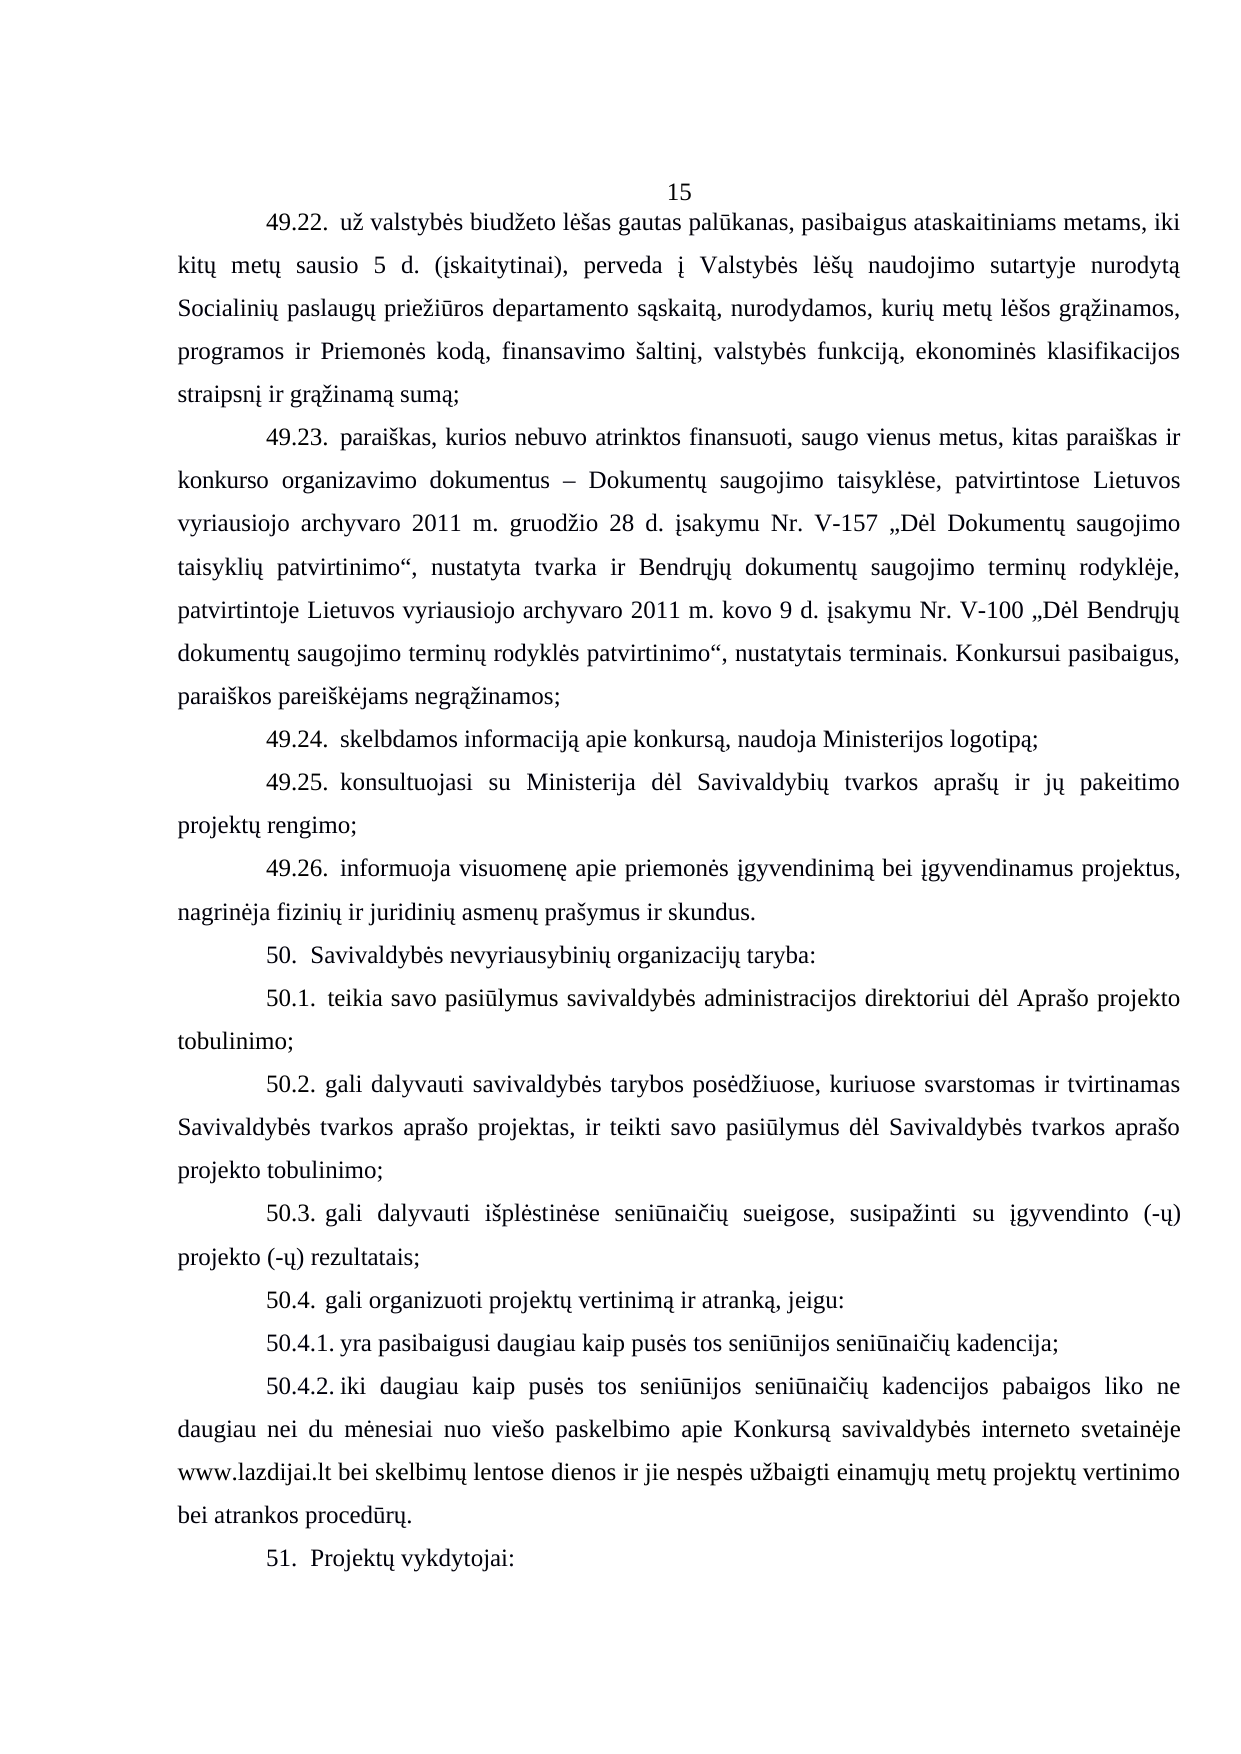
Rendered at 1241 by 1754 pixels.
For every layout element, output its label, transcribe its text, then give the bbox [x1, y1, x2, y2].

text 49.24. skelbdamos informaciją apie konkursą, naudoja Ministerijos logotipą; [177, 724, 1181, 753]
text 49.23. paraiškas, kurios nebuvo atrinktos finansuoti, saugo vienus metus, kitas paraiškas ir konkurso organizavimo dokumentus – Dokumentų saugojimo taisyklėse, patvirtintose Lietuvos vyriausiojo archyvaro 2011 m. gruodžio 28 d. įsakymu Nr. V-157 „Dėl Dokumentų saugojimo taisyklių patvirtinimo“, nustatyta tvarka ir Bendrųjų dokumentų saugojimo terminų rodyklėje, patvirtintoje Lietuvos vyriausiojo archyvaro 2011 m. kovo 9 d. įsakymu Nr. V-100 „Dėl Bendrųjų dokumentų saugojimo terminų rodyklės patvirtinimo“, nustatytais terminais. Konkursui pasibaigus, paraiškos pareiškėjams negrąžinamos; [177, 422, 1181, 710]
text 50.4.1. yra pasibaigusi daugiau kaip pusės tos seniūnijos seniūnaičių kadencija; [177, 1328, 1181, 1357]
text 50.4. gali organizuoti projektų vertinimą ir atranką, jeigu: [177, 1285, 1181, 1313]
text 50.1. teikia savo pasiūlymus savivaldybės administracijos direktoriui dėl Aprašo projekto tobulinimo; [177, 983, 1181, 1055]
text 49.25. konsultuojasi su Ministerija dėl Savivaldybių tvarkos aprašų ir jų pakeitimo projektų rengimo; [177, 767, 1181, 839]
text 49.22. už valstybės biudžeto lėšas gautas palūkanas, pasibaigus ataskaitiniams metams, iki kitų metų sausio 5 d. (įskaitytinai), perveda į Valstybės lėšų naudojimo sutartyje nurodytą Socialinių paslaugų priežiūros departamento sąskaitą, nurodydamos, kurių metų lėšos grąžinamos, programos ir Priemonės kodą, finansavimo šaltinį, valstybės funkciją, ekonominės klasifikacijos straipsnį ir grąžinamą sumą; [177, 207, 1181, 408]
text 49.26. informuoja visuomenę apie priemonės įgyvendinimą bei įgyvendinamus projektus, nagrinėja fizinių ir juridinių asmenų prašymus ir skundus. [177, 853, 1181, 925]
text 50.4.2. iki daugiau kaip pusės tos seniūnijos seniūnaičių kadencijos pabaigos liko ne daugiau nei du mėnesiai nuo viešo paskelbimo apie Konkursą savivaldybės interneto svetainėje www.lazdijai.lt bei skelbimų lentose dienos ir jie nespės užbaigti einamųjų metų projektų vertinimo bei atrankos procedūrų. [177, 1371, 1181, 1529]
text 50. Savivaldybės nevyriausybinių organizacijų taryba: [177, 940, 1181, 968]
text 51. Projektų vykdytojai: [177, 1543, 1181, 1572]
text 50.3. gali dalyvauti išplėstinėse seniūnaičių sueigose, susipažinti su įgyvendinto (-ų) projekto (-ų) rezultatais; [177, 1198, 1181, 1270]
text 50.2. gali dalyvauti savivaldybės tarybos posėdžiuose, kuriuose svarstomas ir tvirtinamas Savivaldybės tvarkos aprašo projektas, ir teikti savo pasiūlymus dėl Savivaldybės tvarkos aprašo projekto tobulinimo; [177, 1069, 1181, 1184]
